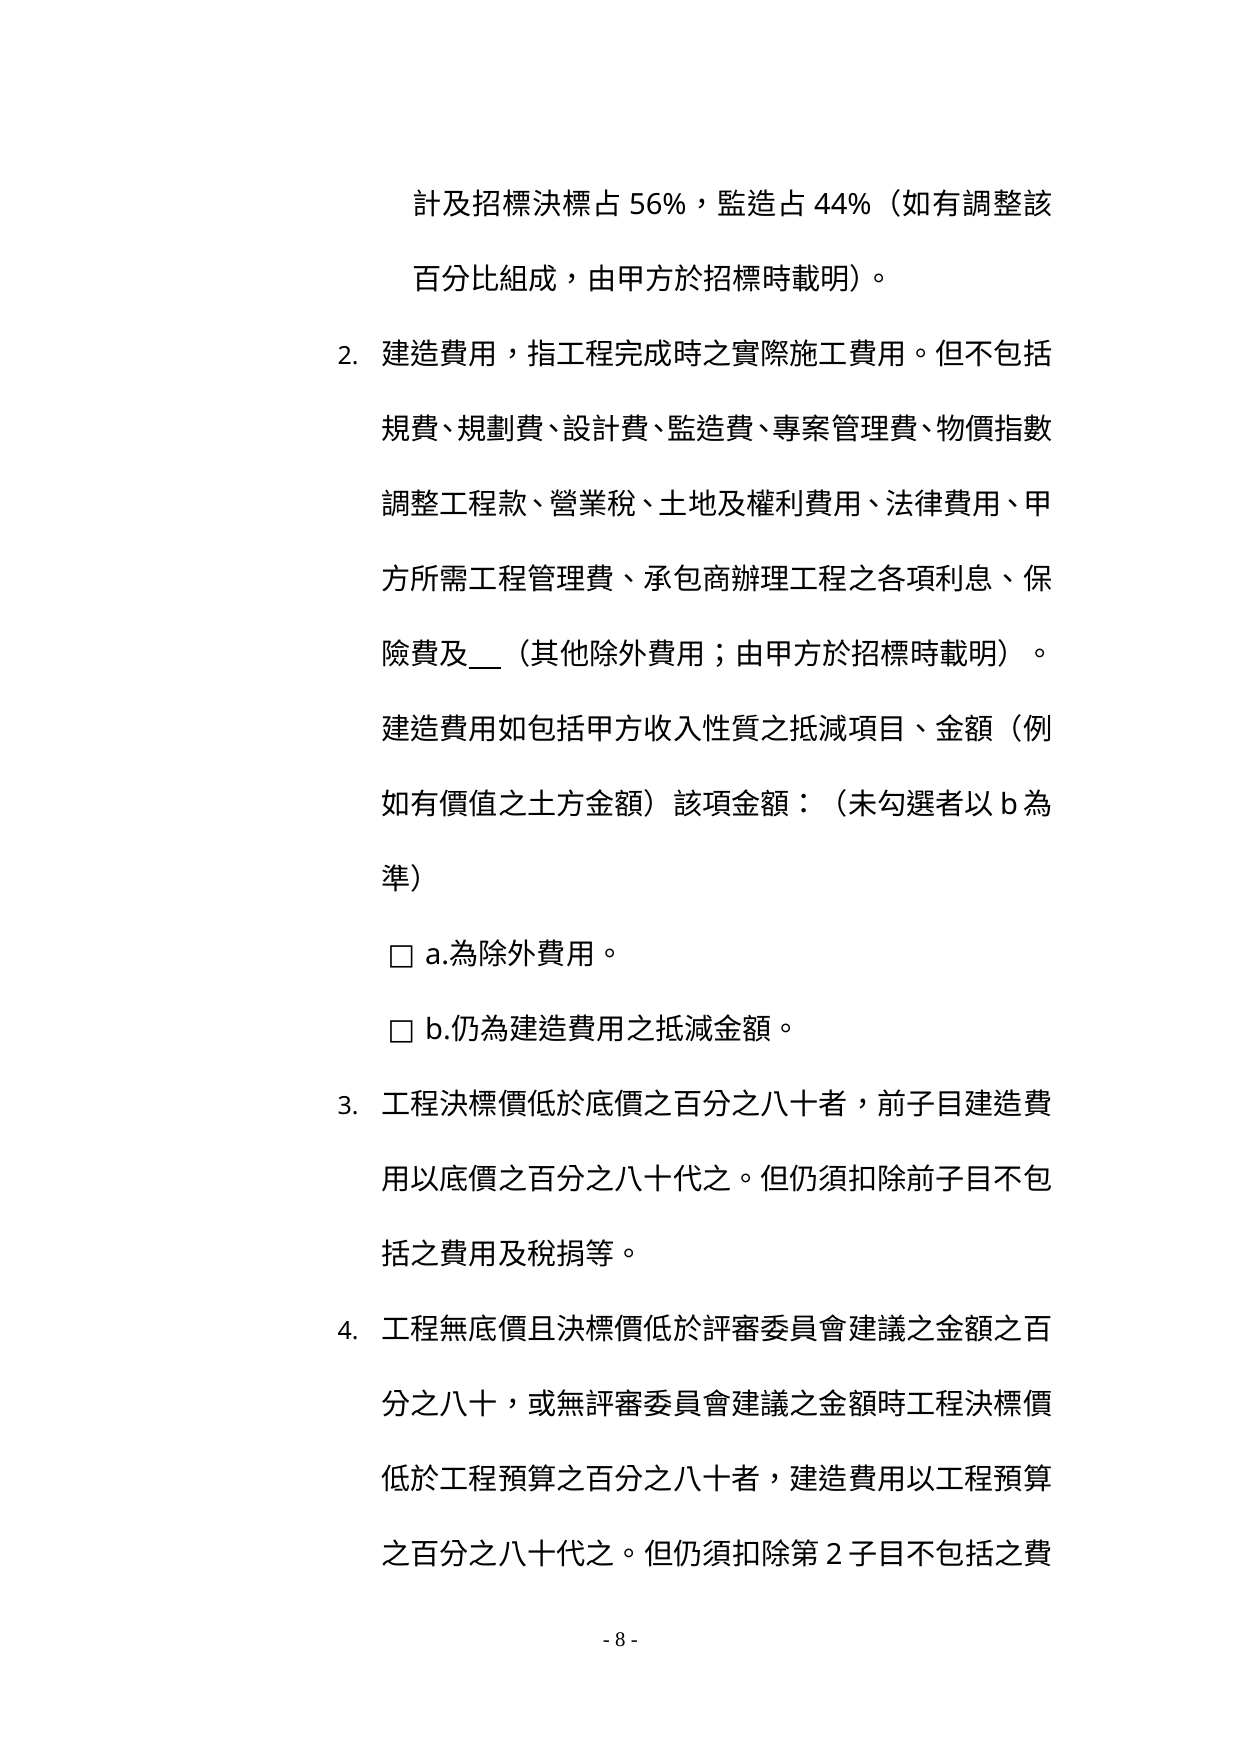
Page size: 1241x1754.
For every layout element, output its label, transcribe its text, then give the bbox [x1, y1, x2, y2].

list 工程無底價且決標價低於評審委員會建議之金額之百分之八十，或無評審委員會建議之金額時工程決標價低於工程預算之百分之八十者，建造費用以工程預算之百分之八十代之。但仍須扣除第2子目不包括之費 [337, 1289, 1053, 1589]
list 建造費用，指工程完成時之實際施工費用。但不包括規費、規劃費、設計費、監造費、專案管理費、物價指數調整工程款、營業稅、土地及權利費用、法律費用、甲方所需工程管理費、承包商辦理工程之各項利息、保險費及 （其他除外費用；由甲方於招標時載明）。 [337, 314, 1053, 689]
text 建造費用如包括甲方收入性質之抵減項目、金額（例如有價值之土方金額）該項金額：（未勾選者以b為準） [381, 689, 1053, 914]
list a.為除外費用。 [387, 914, 1053, 989]
list 計及招標決標占56%，監造占44%（如有調整該百分比組成，由甲方於招標時載明）。 [375, 164, 1053, 314]
list 工程決標價低於底價之百分之八十者，前子目建造費用以底價之百分之八十代之。但仍須扣除前子目不包括之費用及稅捐等。 [337, 1064, 1053, 1289]
list b.仍為建造費用之抵減金額。 [387, 989, 1053, 1064]
